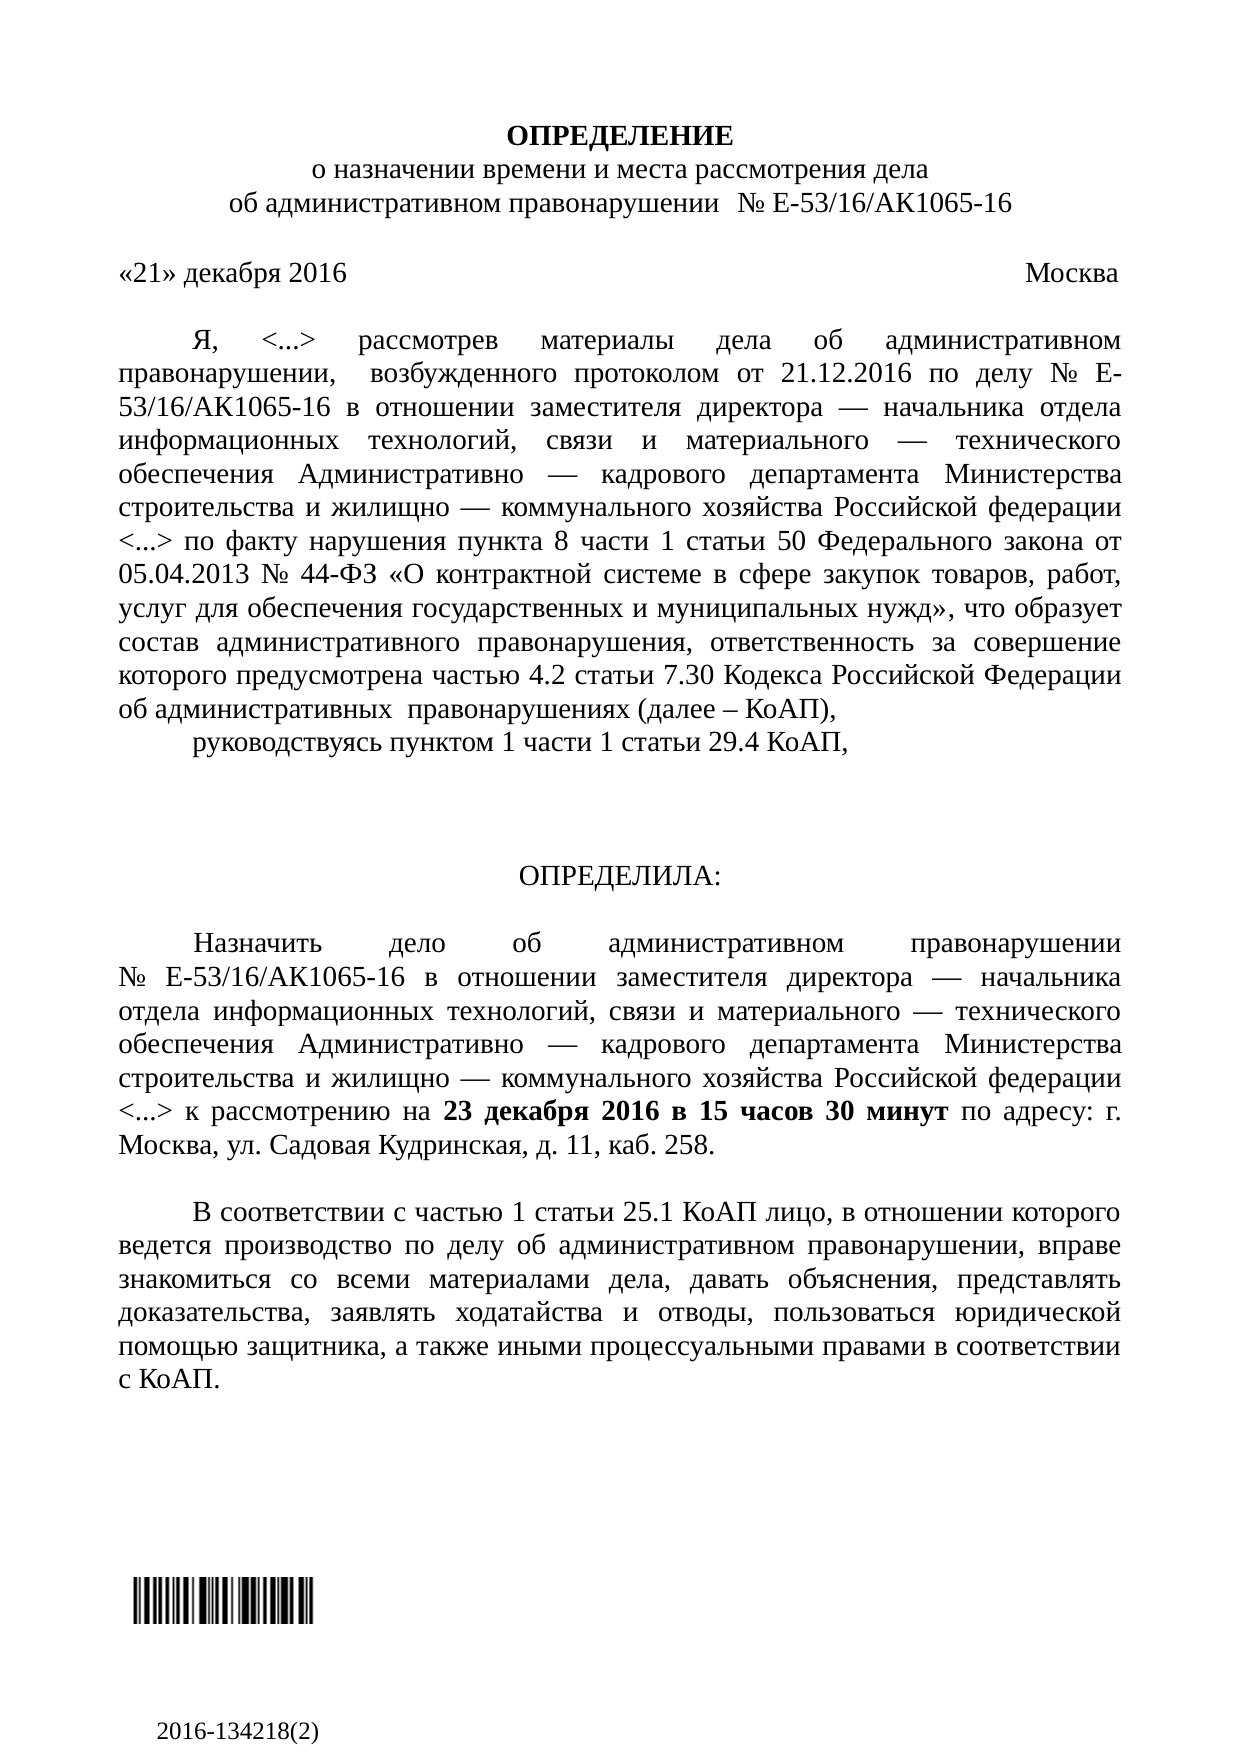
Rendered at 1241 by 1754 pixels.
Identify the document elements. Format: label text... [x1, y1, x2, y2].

picture [118, 1577, 331, 1624]
subtitle ОПРЕДЕЛЕНИЕ [118, 118, 1122, 152]
text руководствуясь пунктом 1 части 1 статьи 29.4 КоАП, [118, 724, 1122, 758]
text Назначить дело об административном правонарушении № Е-53/16/АК1065-16 в отношении заместителя директора — начальника отдела информационных технологий, связи и материального — технического обеспечения Административно — кадрового департамента Министерства строительства и жилищно — коммунального хозяйства Российской федерации <...> к рассмотрению на 23 декабря 2016 в 15 часов 30 минут по адресу: г. Москва, ул. Садовая Кудринская, д. 11, каб. 258. [118, 926, 1122, 1160]
text В соответствии с частью 1 статьи 25.1 КоАП лицо, в отношении которого ведется производство по делу об административном правонарушении, вправе знакомиться со всеми материалами дела, давать объяснения, представлять доказательства, заявлять ходатайства и отводы, пользоваться юридической помощью защитника, а также иными процессуальными правами в соответствии с КоАП. [118, 1194, 1122, 1395]
text Я, <...> рассмотрев материалы дела об административном правонарушении, возбужденного протоколом от 21.12.2016 по делу № Е-53/16/АК1065-16 в отношении заместителя директора — начальника отдела информационных технологий, связи и материального — технического обеспечения Административно — кадрового департамента Министерства строительства и жилищно — коммунального хозяйства Российской федерации <...> по факту нарушения пункта 8 части 1 статьи 50 Федерального закона от 05.04.2013 № 44-ФЗ «О контрактной системе в сфере закупок товаров, работ, услуг для обеспечения государственных и муниципальных нужд», что образует состав административного правонарушения, ответственность за совершение которого предусмотрена частью 4.2 статьи 7.30 Кодекса Российской Федерации об административных правонарушениях (далее – КоАП), [118, 322, 1122, 724]
text об административном правонарушении № Е-53/16/АК1065-16 [118, 185, 1122, 221]
text ОПРЕДЕЛИЛА: [118, 858, 1122, 892]
text «21» декабря 2016 Москва [118, 255, 1122, 288]
text о назначении времени и места рассмотрения дела [118, 152, 1122, 185]
